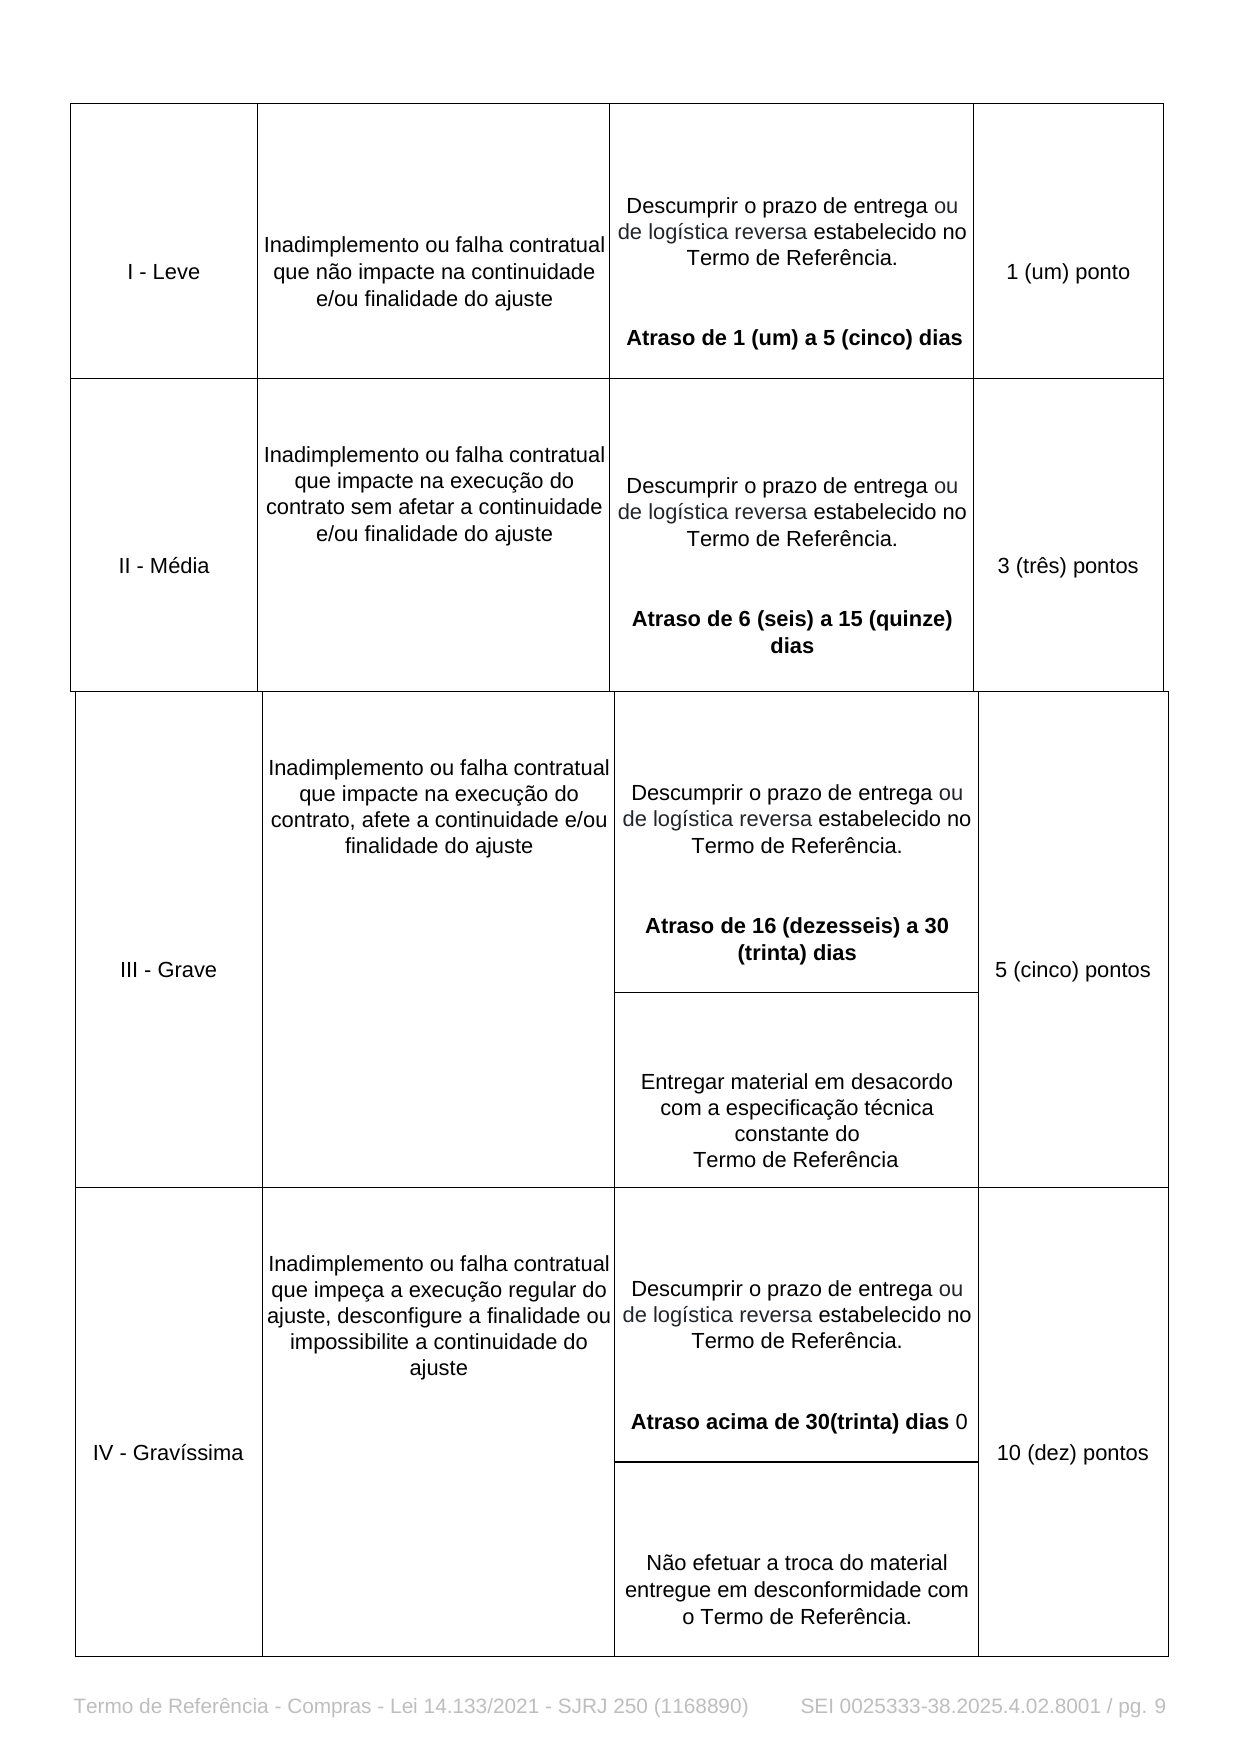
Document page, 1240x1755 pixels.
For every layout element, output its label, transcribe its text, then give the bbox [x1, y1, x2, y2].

table_cell Descumprir o prazo de entrega ou de logística reversa estabelecido no Termo de Referência. Atraso de 16 (dezesseis) a 30 (trinta) dias [615, 692, 978, 992]
table_cell IV - Gravíssima [76, 1188, 262, 1656]
table_cell Descumprir o prazo de entrega ou de logística reversa estabelecido no Termo de Referência. Atraso acima de 30(trinta) dias 0 [615, 1188, 978, 1461]
table_cell Descumprir o prazo de entrega ou de logística reversa estabelecido no Termo de Referência. Atraso de 1 (um) a 5 (cinco) dias [610, 104, 973, 378]
table_cell Inadimplemento ou falha contratual que impacte na execução do contrato, afete a continuidade e/ou finalidade do ajuste [263, 692, 614, 1187]
table_cell Inadimplemento ou falha contratual que impacte na execução do contrato sem afetar a continuidade e/ou finalidade do ajuste [258, 379, 609, 691]
table_cell [71, 1187, 75, 1461]
table_cell 5 (cinco) pontos [979, 692, 1168, 1187]
table_cell Inadimplemento ou falha contratual que não impacte na continuidade e/ou finalidade do ajuste [258, 104, 609, 378]
table_cell Não efetuar a troca do material entregue em desconformidade com o Termo de Referência. [615, 1463, 978, 1656]
table_cell 1 (um) ponto [974, 104, 1163, 378]
table_cell 10 (dez) pontos [979, 1188, 1168, 1656]
table_cell [71, 692, 75, 992]
table_cell Inadimplemento ou falha contratual que impeça a execução regular do ajuste, desconfigure a finalidade ou impossibilite a continuidade do ajuste [263, 1188, 614, 1656]
table_cell III - Grave [76, 692, 262, 1187]
table_cell 3 (três) pontos [974, 379, 1163, 691]
table_cell [71, 992, 75, 1187]
table_cell II - Média [71, 379, 257, 691]
table_cell [71, 1461, 75, 1656]
table_cell [1164, 378, 1168, 691]
table_cell I - Leve [71, 104, 257, 378]
table_cell Entregar material em desacordo com a especificação técnica constante do Termo de Referência [615, 993, 978, 1187]
table_cell [1164, 103, 1168, 378]
table_cell Descumprir o prazo de entrega ou de logística reversa estabelecido no Termo de Referência. Atraso de 6 (seis) a 15 (quinze) dias [610, 379, 973, 691]
